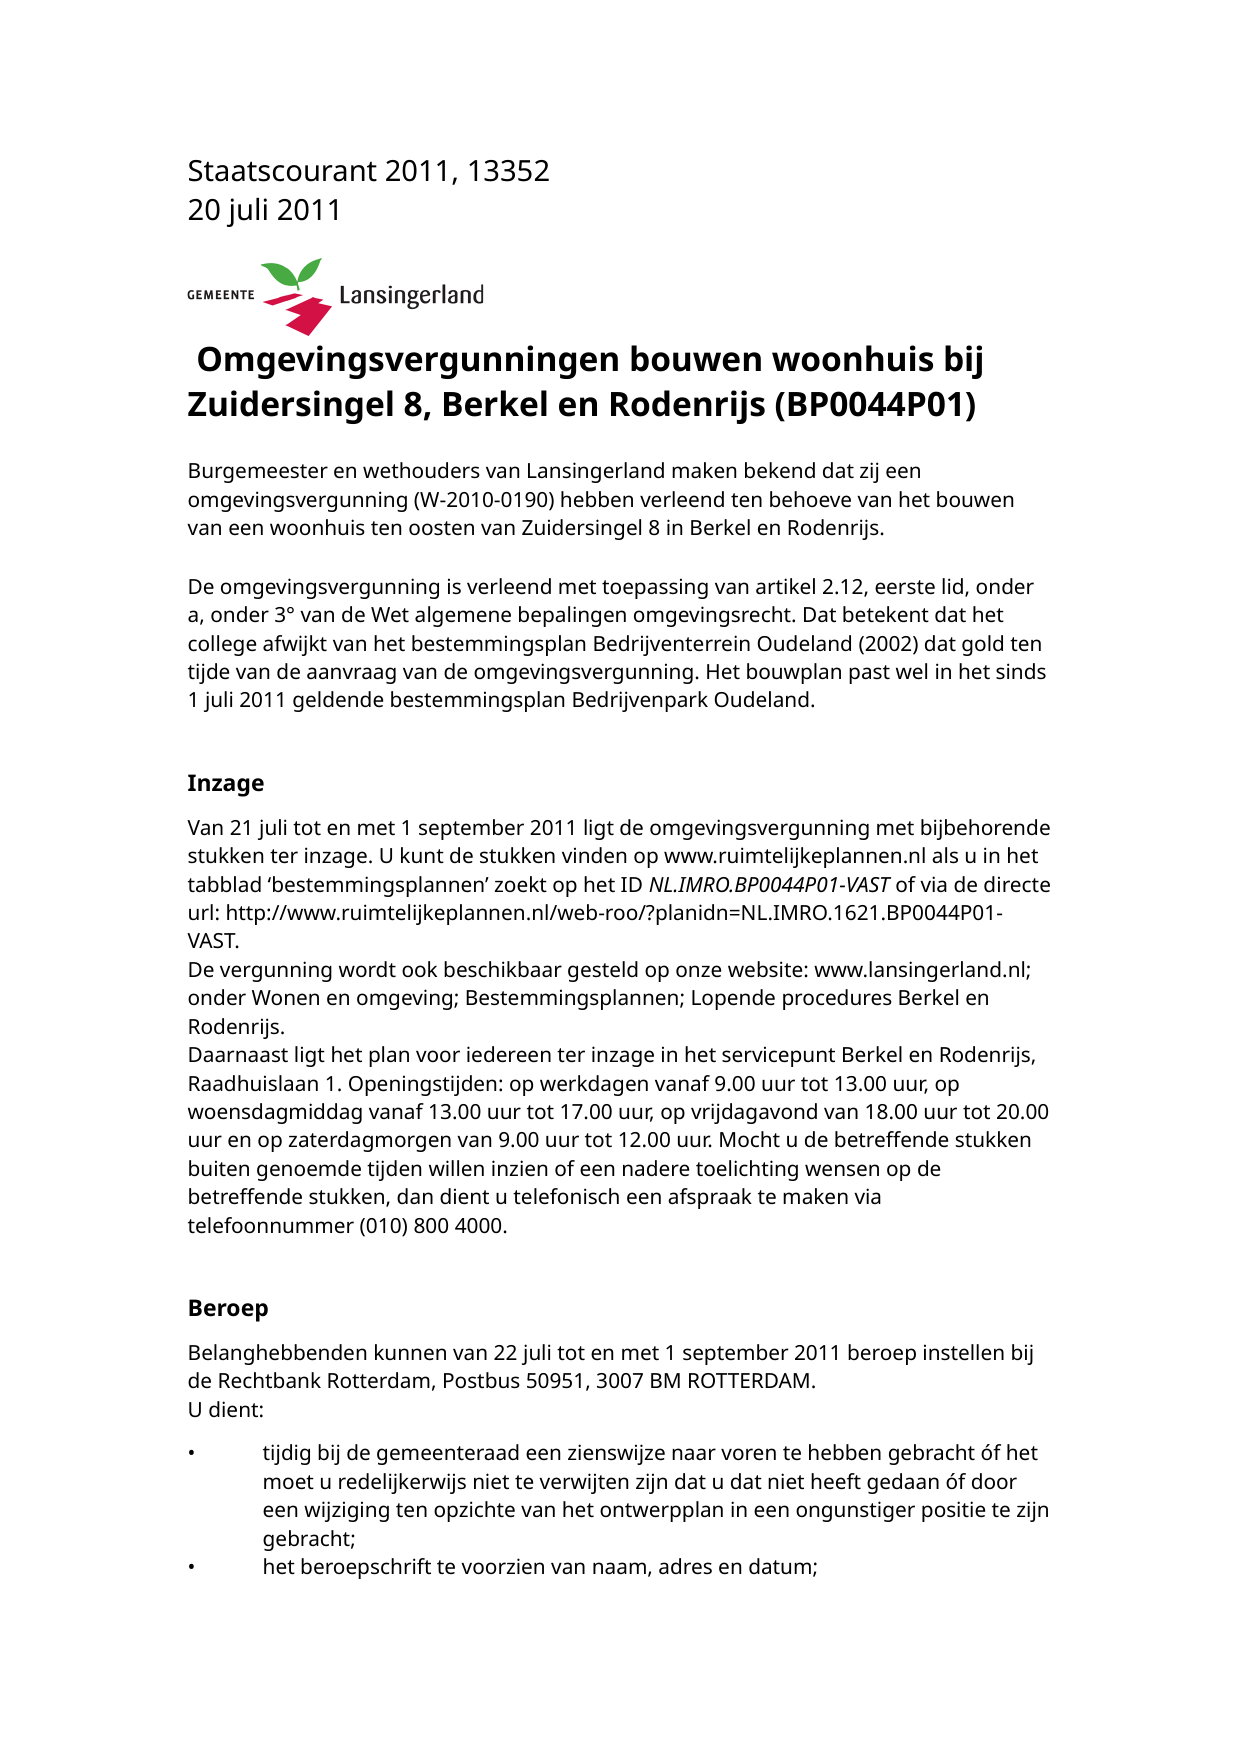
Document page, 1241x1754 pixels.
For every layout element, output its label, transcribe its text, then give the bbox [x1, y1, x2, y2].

subtitle Inzage [187, 767, 1053, 798]
picture [187, 258, 484, 336]
text Burgemeester en wethouders van Lansingerland maken bekend dat zij een omgevingsvergunning (W-2010-0190) hebben verleend ten behoeve van het bouwen van een woonhuis ten oosten van Zuidersingel 8 in Berkel en Rodenrijs. [187, 457, 1053, 542]
text Van 21 juli tot en met 1 september 2011 ligt de omgevingsvergunning met bijbehorende stukken ter inzage. U kunt de stukken vinden op www.ruimtelijkeplannen.nl als u in het tabblad ‘bestemmingsplannen’ zoekt op het ID NL.IMRO.BP0044P01-VAST of via de directe url: http://www.ruimtelijkeplannen.nl/web-roo/?planidn=NL.IMRO.1621.BP0044P01-VAST. [187, 813, 1053, 955]
text De vergunning wordt ook beschikbaar gesteld op onze website: www.lansingerland.nl; onder Wonen en omgeving; Bestemmingsplannen; Lopende procedures Berkel en Rodenrijs. [187, 955, 1053, 1040]
text 20 juli 2011 [187, 190, 1053, 229]
text Belanghebbenden kunnen van 22 juli tot en met 1 september 2011 beroep instellen bij de Rechtbank Rotterdam, Postbus 50951, 3007 BM ROTTERDAM. [187, 1338, 1053, 1395]
text De omgevingsvergunning is verleend met toepassing van artikel 2.12, eerste lid, onder a, onder 3° van de Wet algemene bepalingen omgevingsrecht. Dat betekent dat het college afwijkt van het bestemmingsplan Bedrijventerrein Oudeland (2002) dat gold ten tijde van de aanvraag van de omgevingsvergunning. Het bouwplan past wel in het sinds 1 juli 2011 geldende bestemmingsplan Bedrijvenpark Oudeland. [187, 572, 1053, 714]
list het beroepschrift te voorzien van naam, adres en datum; [187, 1552, 1053, 1581]
text Staatscourant 2011, 13352 [187, 150, 1053, 190]
text Daarnaast ligt het plan voor iedereen ter inzage in het servicepunt Berkel en Rodenrijs, Raadhuislaan 1. Openingstijden: op werkdagen vanaf 9.00 uur tot 13.00 uur, op woensdagmiddag vanaf 13.00 uur tot 17.00 uur, op vrijdagavond van 18.00 uur tot 20.00 uur en op zaterdagmorgen van 9.00 uur tot 12.00 uur. Mocht u de betreffende stukken buiten genoemde tijden willen inzien of een nadere toelichting wensen op de betreffende stukken, dan dient u telefonisch een afspraak te maken via telefoonnummer (010) 800 4000. [187, 1040, 1053, 1239]
subtitle Beroep [187, 1292, 1053, 1323]
subtitle Omgevingsvergunningen bouwen woonhuis bij Zuidersingel 8, Berkel en Rodenrijs (BP0044P01) [187, 271, 1053, 427]
text U dient: [187, 1395, 1053, 1423]
list tijdig bij de gemeenteraad een zienswijze naar voren te hebben gebracht óf het moet u redelijkerwijs niet te verwijten zijn dat u dat niet heeft gedaan óf door een wijziging ten opzichte van het ontwerpplan in een ongunstiger positie te zijn gebracht; [187, 1438, 1053, 1552]
